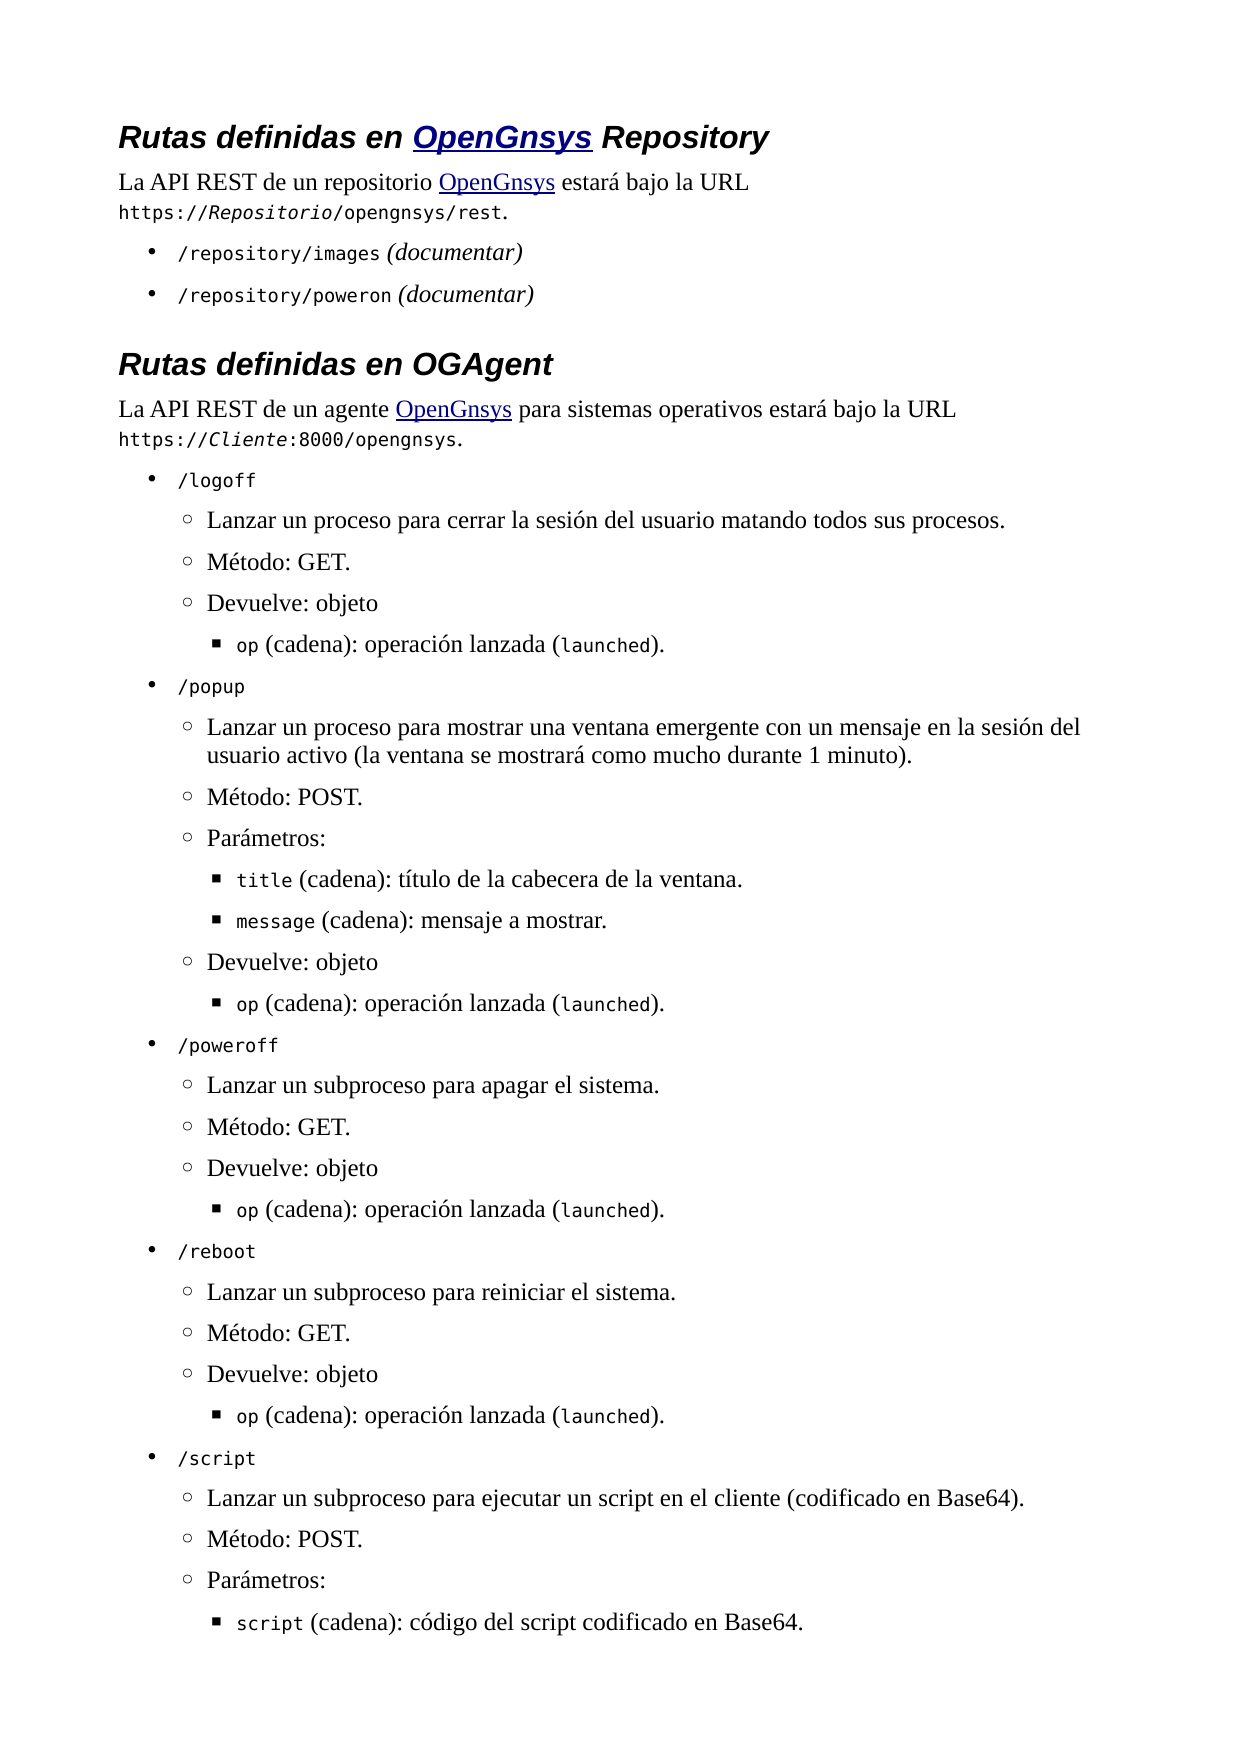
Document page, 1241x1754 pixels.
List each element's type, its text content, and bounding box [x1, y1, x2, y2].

list Lanzar un proceso para cerrar la sesión del usuario matando todos sus procesos. [177, 506, 1122, 534]
list /reboot [148, 1236, 1122, 1264]
list Devuelve: objeto [177, 1153, 1122, 1182]
list op (cadena): operación lanzada (launched). [207, 1401, 1122, 1429]
list op (cadena): operación lanzada (launched). [207, 629, 1122, 658]
list /repository/images (documentar) [148, 237, 1122, 266]
list Devuelve: objeto [177, 947, 1122, 976]
list Parámetros: [177, 823, 1122, 852]
list script (cadena): código del script codificado en Base64. [207, 1607, 1122, 1636]
list Lanzar un proceso para mostrar una ventana emergente con un mensaje en la sesión del usuario activo (la ventana se mostrará como mucho durante 1 minuto). [177, 712, 1122, 769]
list Método: POST. [177, 1524, 1122, 1553]
list Devuelve: objeto [177, 588, 1122, 617]
list op (cadena): operación lanzada (launched). [207, 988, 1122, 1017]
subtitle Rutas definidas en OGAgent [118, 345, 1122, 382]
text La API REST de un repositorio OpenGnsys estará bajo la URL https://Repositorio/opengnsys/rest. [118, 167, 1122, 225]
list title (cadena): título de la cabecera de la ventana. [207, 864, 1122, 893]
list /popup [148, 671, 1122, 699]
list message (cadena): mensaje a mostrar. [207, 906, 1122, 934]
list Método: GET. [177, 547, 1122, 576]
list Parámetros: [177, 1566, 1122, 1594]
list Método: POST. [177, 782, 1122, 811]
list Lanzar un subproceso para ejecutar un script en el cliente (codificado en Base64). [177, 1483, 1122, 1512]
text La API REST de un agente OpenGnsys para sistemas operativos estará bajo la URL https://Cliente:8000/opengnsys. [118, 394, 1122, 452]
list Lanzar un subproceso para reiniciar el sistema. [177, 1277, 1122, 1306]
list /script [148, 1442, 1122, 1471]
list /poweroff [148, 1029, 1122, 1058]
list Devuelve: objeto [177, 1359, 1122, 1388]
subtitle Rutas definidas en OpenGnsys Repository [118, 118, 1122, 155]
list Método: GET. [177, 1112, 1122, 1141]
list Método: GET. [177, 1318, 1122, 1347]
list Lanzar un subproceso para apagar el sistema. [177, 1071, 1122, 1099]
list /logoff [148, 464, 1122, 493]
list op (cadena): operación lanzada (launched). [207, 1194, 1122, 1223]
list /repository/poweron (documentar) [148, 279, 1122, 307]
